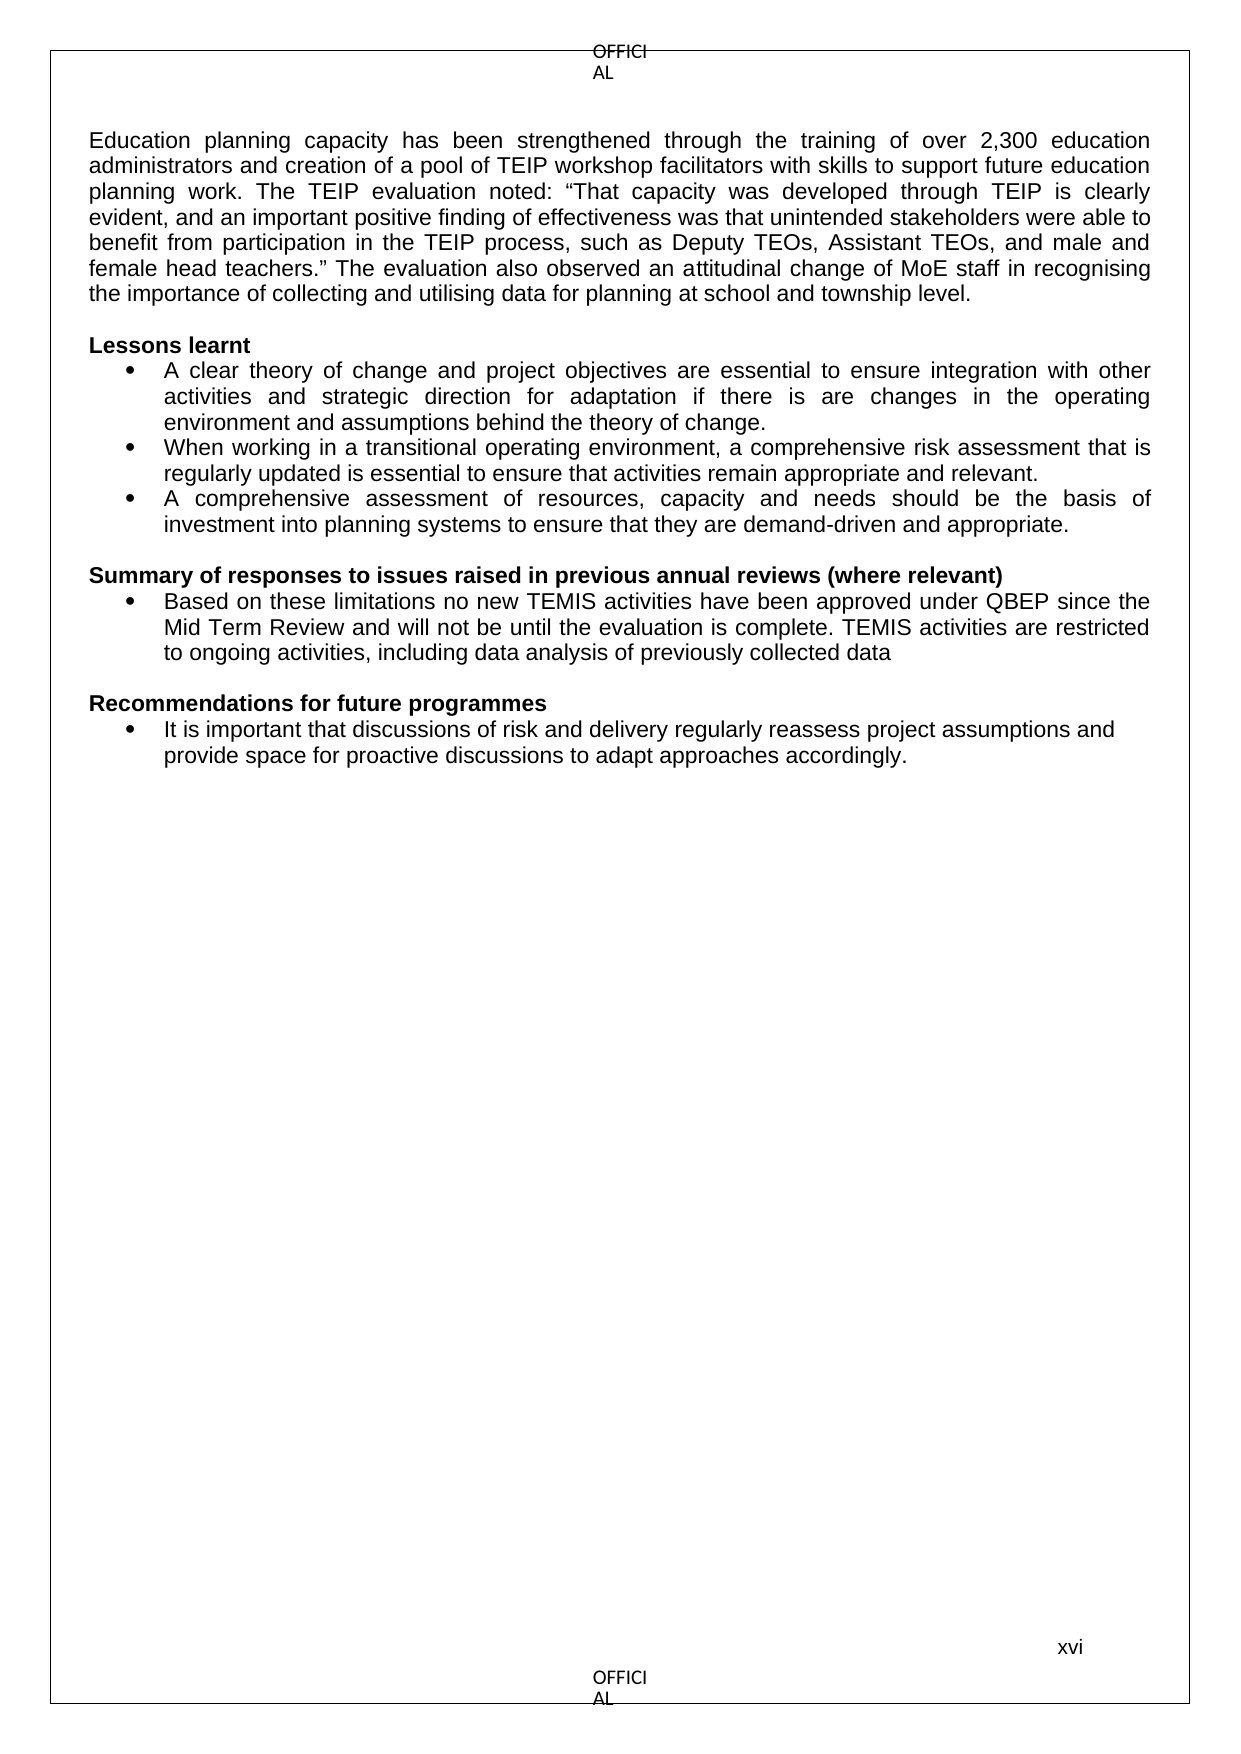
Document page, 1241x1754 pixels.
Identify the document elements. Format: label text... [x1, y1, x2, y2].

text Lessons learnt [89, 332, 1152, 358]
list A comprehensive assessment of resources, capacity and needs should be the basis of investment into planning systems to ensure that they are demand-driven and appropriate. [126, 486, 1152, 537]
text Recommendations for future programmes [89, 691, 1152, 717]
list When working in a transitional operating environment, a comprehensive risk assessment that is regularly updated is essential to ensure that activities remain appropriate and relevant. [126, 435, 1152, 486]
text Summary of responses to issues raised in previous annual reviews (where relevant) [89, 563, 1152, 589]
list A clear theory of change and project objectives are essential to ensure integration with other activities and strategic direction for adaptation if there is are changes in the operating environment and assumptions behind the theory of change. [126, 358, 1152, 435]
list Based on these limitations no new TEMIS activities have been approved under QBEP since the Mid Term Review and will not be until the evaluation is complete. TEMIS activities are restricted to ongoing activities, including data analysis of previously collected data [126, 589, 1152, 666]
text Education planning capacity has been strengthened through the training of over 2,300 education administrators and creation of a pool of TEIP workshop facilitators with skills to support future education planning work. The TEIP evaluation noted: “That capacity was developed through TEIP is clearly evident, and an important positive finding of effectiveness was that unintended stakeholders were able to benefit from participation in the TEIP process, such as Deputy TEOs, Assistant TEOs, and male and female head teachers.” The evaluation also observed an attitudinal change of MoE staff in recognising the importance of collecting and utilising data for planning at school and township level. [89, 127, 1152, 307]
list It is important that discussions of risk and delivery regularly reassess project assumptions and provide space for proactive discussions to adapt approaches accordingly. [126, 717, 1152, 768]
